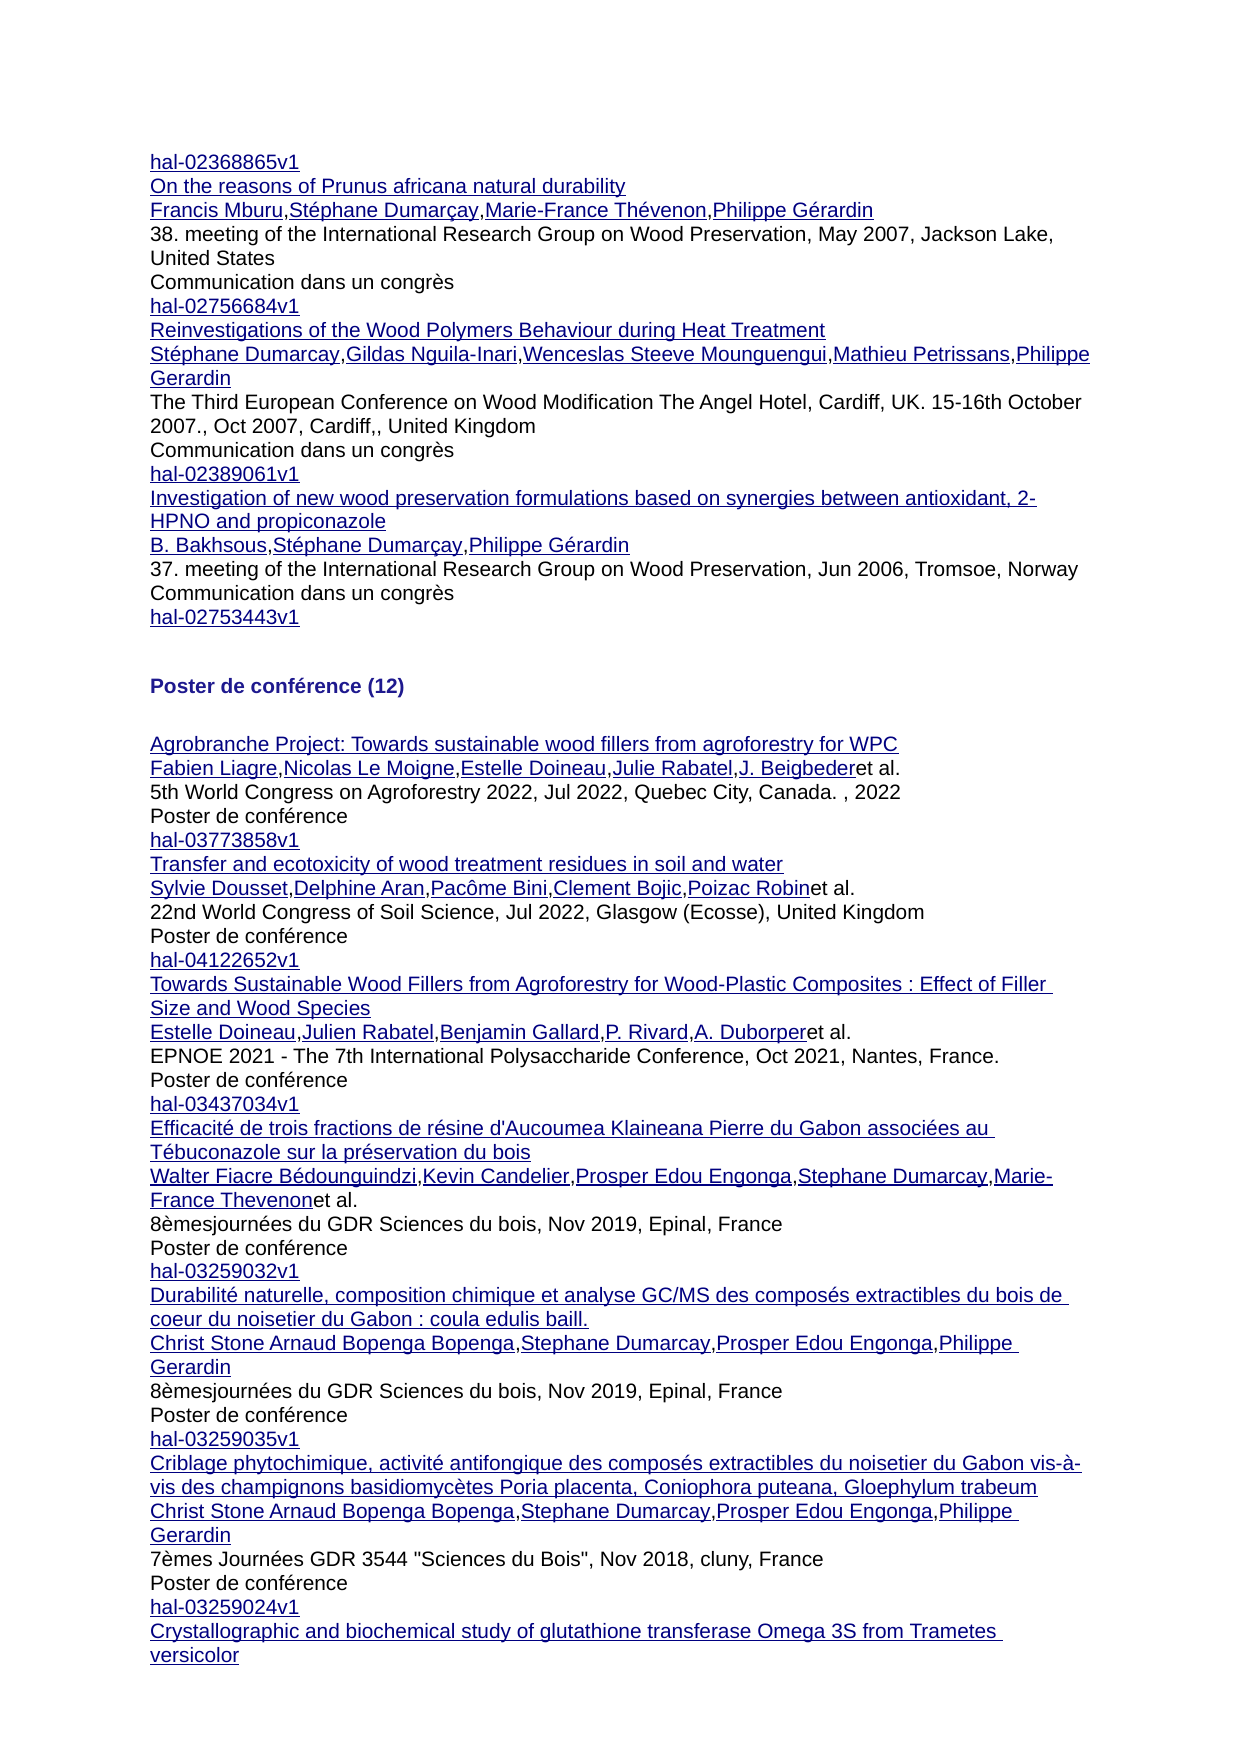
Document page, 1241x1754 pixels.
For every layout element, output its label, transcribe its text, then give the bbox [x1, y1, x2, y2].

table_header Agrobranche Project: Towards sustainable wood fillers from agroforestry for WPC Fabien Liagre,Nicolas Le Moigne,Estelle Doineau,Julie Rabatel,J. Beigbederet al. 5th World Congress on Agroforestry 2022, Jul 2022, Quebec City, Canada. , 2022 Poster de conférence hal-03773858v1 [150, 732, 1090, 852]
table_cell Towards Sustainable Wood Fillers from Agroforestry for Wood-Plastic Composites : Effect of Filler Size and Wood Species Estelle Doineau,Julien Rabatel,Benjamin Gallard,P. Rivard,A. Duborperet al. EPNOE 2021 - The 7th International Polysaccharide Conference, Oct 2021, Nantes, France. Poster de conférence hal-03437034v1 [150, 972, 1090, 1116]
table_cell Criblage phytochimique, activité antifongique des composés extractibles du noisetier du Gabon vis-à-vis des champignons basidiomycètes Poria placenta, Coniophora puteana, Gloephylum trabeum Christ Stone Arnaud Bopenga Bopenga,Stephane Dumarcay,Prosper Edou Engonga,Philippe Gerardin 7èmes Journées GDR 3544 "Sciences du Bois", Nov 2018, cluny, France Poster de conférence hal-03259024v1 [150, 1451, 1090, 1619]
table_cell Reinvestigations of the Wood Polymers Behaviour during Heat Treatment Stéphane Dumarcay,Gildas Nguila-Inari,Wenceslas Steeve Mounguengui,Mathieu Petrissans,Philippe Gerardin The Third European Conference on Wood Modification The Angel Hotel, Cardiff, UK. 15-16th October 2007., Oct 2007, Cardiff,, United Kingdom Communication dans un congrès hal-02389061v1 [150, 318, 1090, 485]
table_cell Crystallographic and biochemical study of glutathione transferase Omega 3S from Trametes versicolor [150, 1619, 1090, 1667]
table_cell Investigation of new wood preservation formulations based on synergies between antioxidant, 2-HPNO and propiconazole B. Bakhsous,Stéphane Dumarçay,Philippe Gérardin 37. meeting of the International Research Group on Wood Preservation, Jun 2006, Tromsoe, Norway Communication dans un congrès hal-02753443v1 [150, 485, 1090, 629]
table_cell Durabilité naturelle, composition chimique et analyse GC/MS des composés extractibles du bois de coeur du noisetier du Gabon : coula edulis baill. Christ Stone Arnaud Bopenga Bopenga,Stephane Dumarcay,Prosper Edou Engonga,Philippe Gerardin 8èmesjournées du GDR Sciences du bois, Nov 2019, Epinal, France Poster de conférence hal-03259035v1 [150, 1283, 1090, 1451]
subtitle Poster de conférence (12) [150, 674, 1090, 698]
table_cell hal-02368865v1 [150, 150, 1090, 174]
table_cell On the reasons of Prunus africana natural durability Francis Mburu,Stéphane Dumarçay,Marie-France Thévenon,Philippe Gérardin 38. meeting of the International Research Group on Wood Preservation, May 2007, Jackson Lake, United States Communication dans un congrès hal-02756684v1 [150, 174, 1090, 318]
table_cell Efficacité de trois fractions de résine d'Aucoumea Klaineana Pierre du Gabon associées au Tébuconazole sur la préservation du bois Walter Fiacre Bédounguindzi,Kevin Candelier,Prosper Edou Engonga,Stephane Dumarcay,Marie-France Thevenonet al. 8èmesjournées du GDR Sciences du bois, Nov 2019, Epinal, France Poster de conférence hal-03259032v1 [150, 1116, 1090, 1283]
table_cell Transfer and ecotoxicity of wood treatment residues in soil and water Sylvie Dousset,Delphine Aran,Pacôme Bini,Clement Bojic,Poizac Robinet al. 22nd World Congress of Soil Science, Jul 2022, Glasgow (Ecosse), United Kingdom Poster de conférence hal-04122652v1 [150, 852, 1090, 972]
